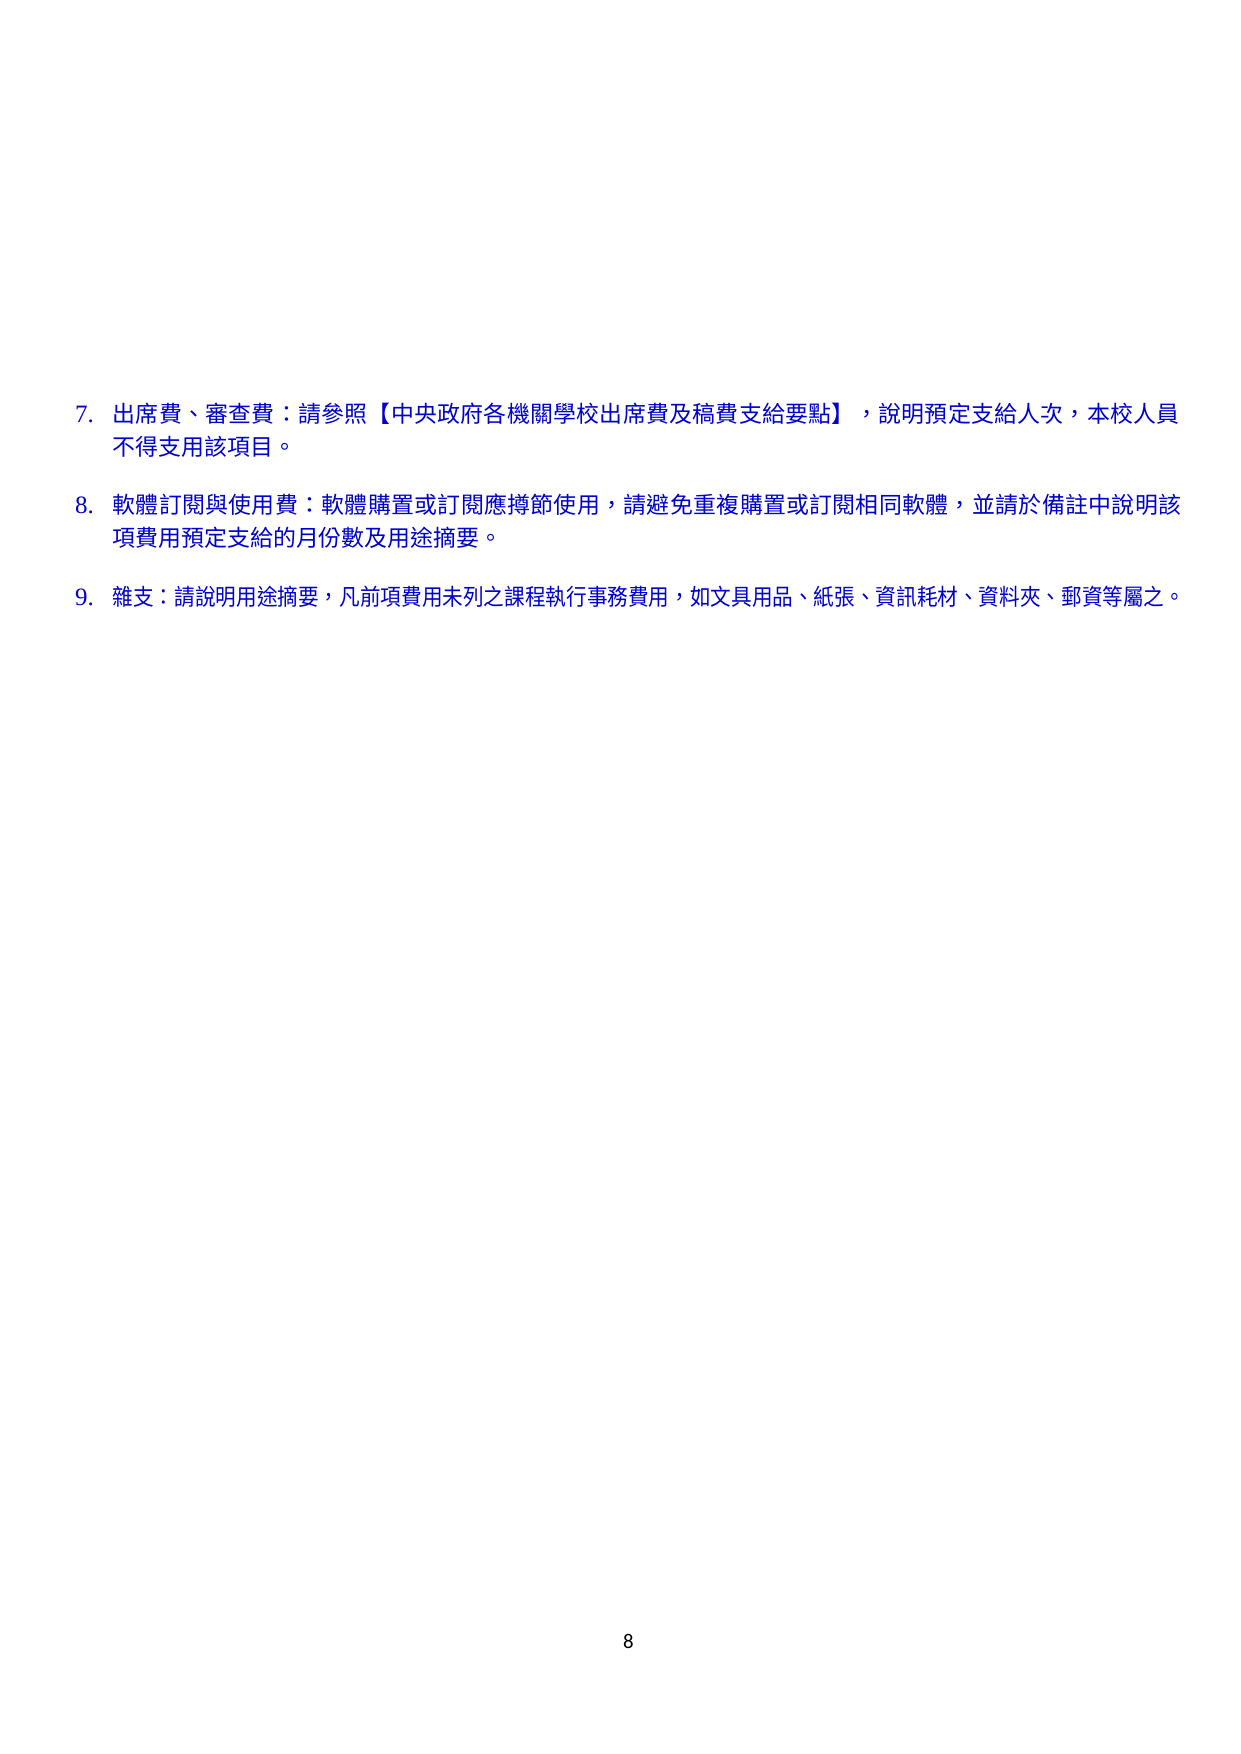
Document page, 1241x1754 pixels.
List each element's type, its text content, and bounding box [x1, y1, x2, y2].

list 軟體訂閱與使用費：軟體購置或訂閱應撙節使用，請避免重複購置或訂閱相同軟體，並請於備註中說明該項費用預定支給的月份數及用途摘要。 [75, 487, 1181, 553]
list 出席費、審查費：請參照【中央政府各機關學校出席費及稿費支給要點】，說明預定支給人次，本校人員不得支用該項目。 [75, 396, 1181, 462]
list 雜支：請說明用途摘要，凡前項費用未列之課程執行事務費用，如文具用品、紙張、資訊耗材、資料夾、郵資等屬之。 [75, 578, 1181, 612]
